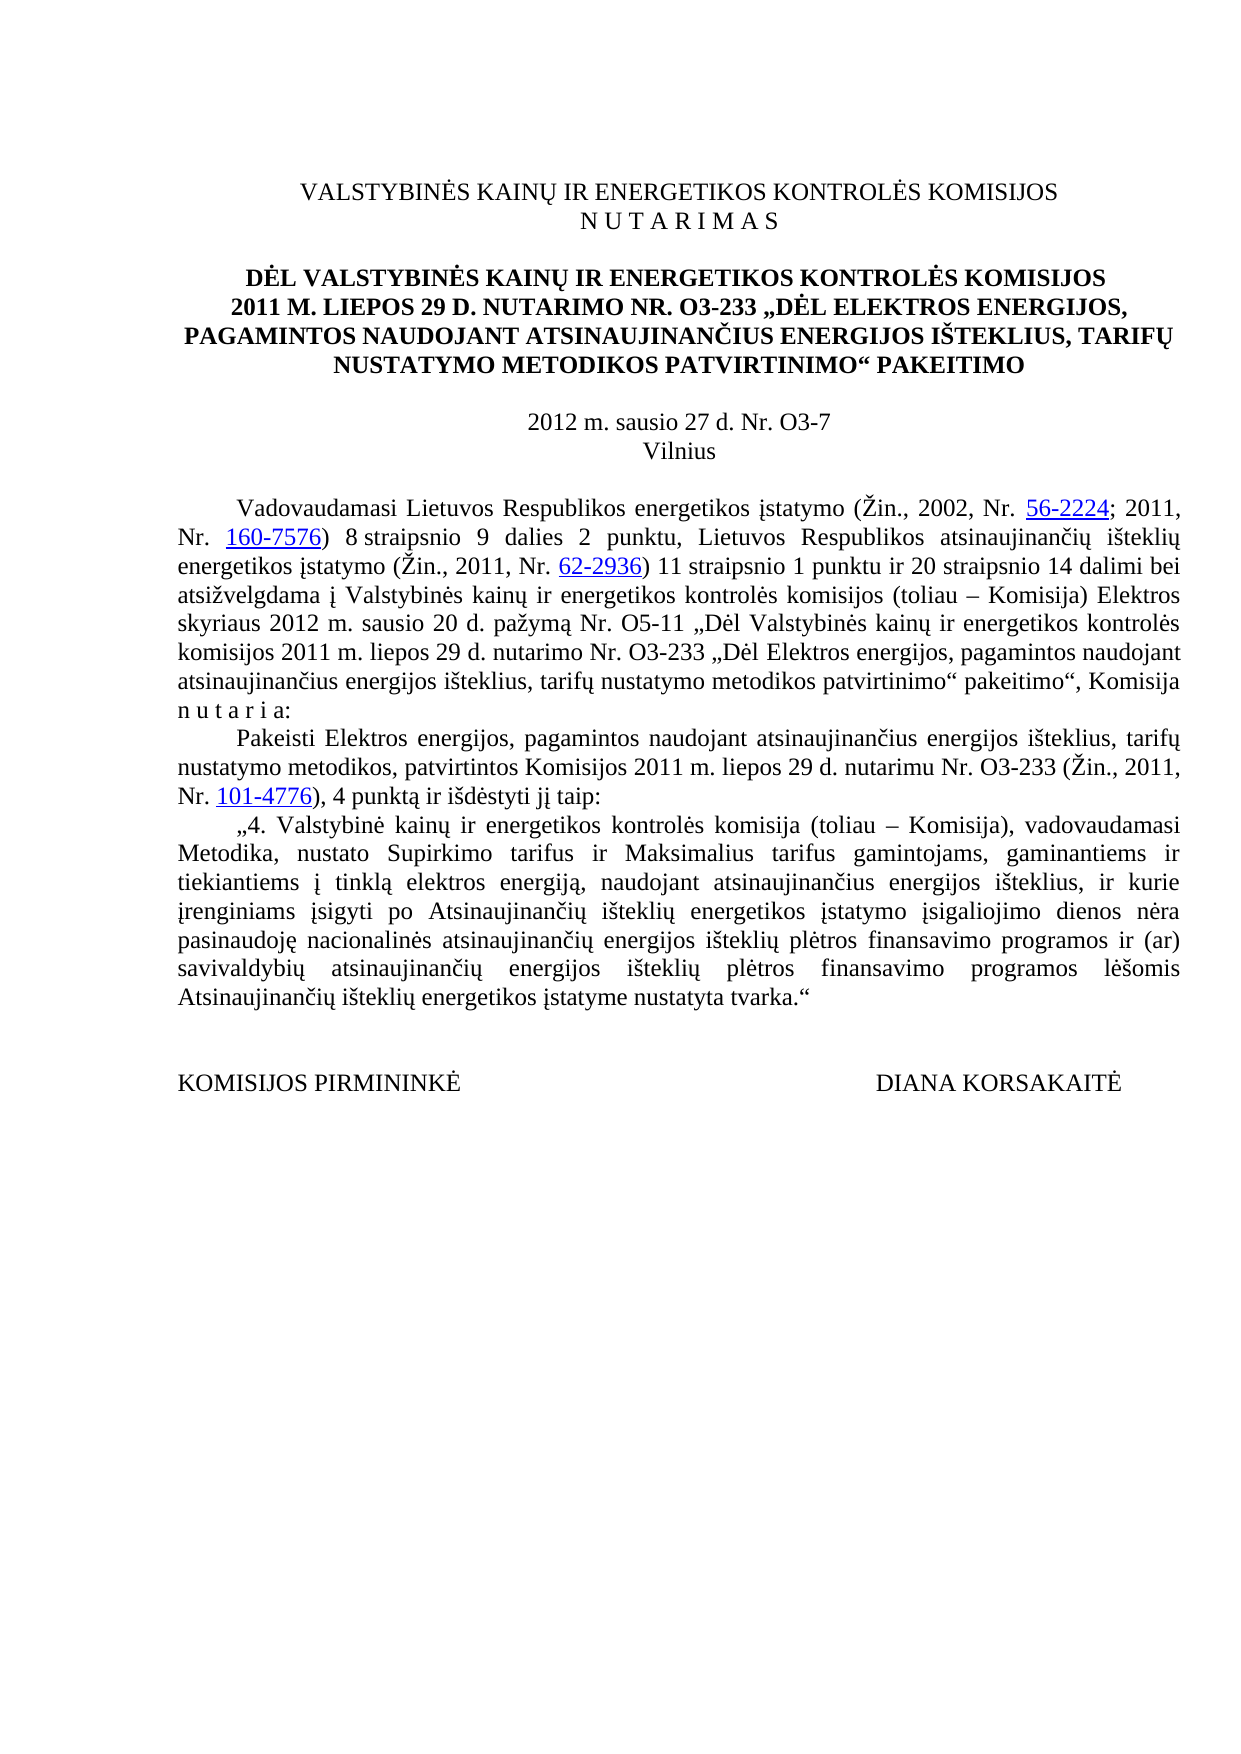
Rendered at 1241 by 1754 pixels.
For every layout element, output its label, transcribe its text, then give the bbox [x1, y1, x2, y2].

text Pakeisti Elektros energijos, pagamintos naudojant atsinaujinančius energijos išteklius, tarifų nustatymo metodikos, patvirtintos Komisijos 2011 m. liepos 29 d. nutarimu Nr. O3-233 (Žin., 2011, Nr. 101-4776), 4 punktą ir išdėstyti jį taip: [177, 723, 1181, 810]
text DĖL valstybinės kainų ir energetikos kontrolės komisijos 2011 m. liepos 29 d. nutarimo Nr. o3-233 „dėl ELEKTROS ENERGIJOS, pagamintos naudojant atsinaujinančius energijos išteklius, tarifų nustatymo metodikos patvirtinimo“ pakeitimo [177, 263, 1181, 378]
text Komisijos pirmininkė Diana Korsakaitė [177, 1068, 1181, 1097]
text VALSTYBINĖS KAINŲ IR ENERGETIKOS KONTROLĖS KOMISIJOS [177, 177, 1181, 206]
text Vadovaudamasi Lietuvos Respublikos energetikos įstatymo (Žin., 2002, Nr. 56-2224; 2011, Nr. 160-7576) 8 straipsnio 9 dalies 2 punktu, Lietuvos Respublikos atsinaujinančių išteklių energetikos įstatymo (Žin., 2011, Nr. 62-2936) 11 straipsnio 1 punktu ir 20 straipsnio 14 dalimi bei atsižvelgdama į Valstybinės kainų ir energetikos kontrolės komisijos (toliau – Komisija) Elektros skyriaus 2012 m. sausio 20 d. pažymą Nr. O5-11 „Dėl Valstybinės kainų ir energetikos kontrolės komisijos 2011 m. liepos 29 d. nutarimo Nr. O3-233 „Dėl elektros energijos, pagamintos naudojant atsinaujinančius energijos išteklius, tarifų nustatymo metodikos patvirtinimo“ pakeitimo“, Komisija n u t a r i a: [177, 493, 1181, 723]
text „4. Valstybinė kainų ir energetikos kontrolės komisija (toliau – Komisija), vadovaudamasi Metodika, nustato Supirkimo tarifus ir Maksimalius tarifus gamintojams, gaminantiems ir tiekiantiems į tinklą elektros energiją, naudojant atsinaujinančius energijos išteklius, ir kurie įrenginiams įsigyti po Atsinaujinančių išteklių energetikos įstatymo įsigaliojimo dienos nėra pasinaudoję nacionalinės atsinaujinančių energijos išteklių plėtros finansavimo programos ir (ar) savivaldybių atsinaujinančių energijos išteklių plėtros finansavimo programos lėšomis Atsinaujinančių išteklių energetikos įstatyme nustatyta tvarka.“ [177, 810, 1181, 1011]
text Vilnius [177, 436, 1181, 465]
text 2012 m. sausio 27 d. Nr. O3-7 [177, 407, 1181, 436]
text N U T A R I M A S [177, 206, 1181, 235]
